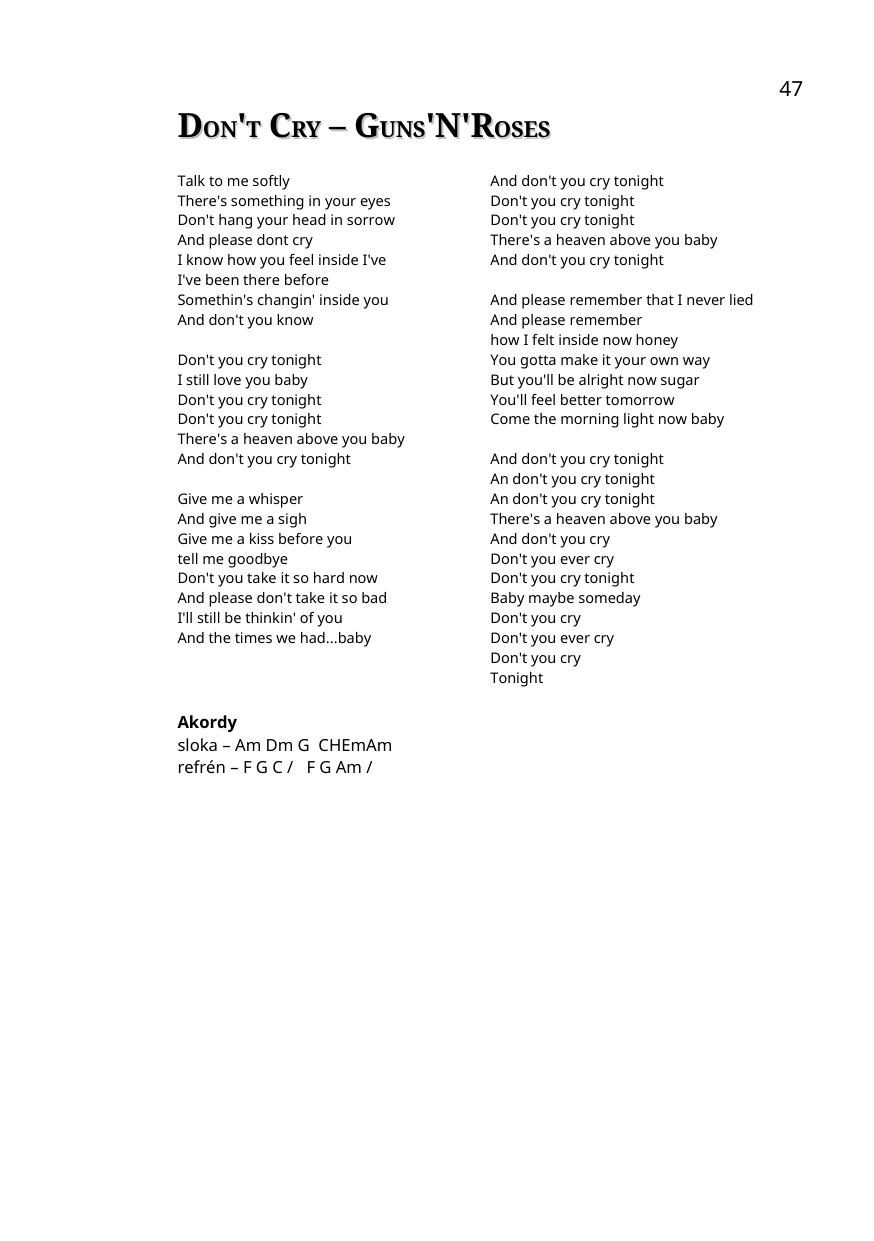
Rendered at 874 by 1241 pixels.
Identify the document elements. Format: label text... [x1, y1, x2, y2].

text Don't hang your head in sorrow [177, 210, 490, 230]
text Don't you cry [490, 608, 803, 628]
text There's a heaven above you baby [490, 509, 803, 528]
text Talk to me softly [177, 170, 490, 190]
text And the times we had...baby [177, 628, 490, 648]
text And don't you cry tonight [490, 449, 803, 469]
text Don't you ever cry [490, 548, 803, 568]
text I'll still be thinkin' of you [177, 608, 490, 628]
text And don't you cry tonight [490, 170, 803, 190]
text And please dont cry [177, 230, 490, 250]
text how I felt inside now honey [490, 329, 803, 349]
text And don't you cry tonight [177, 449, 490, 469]
text Don't you cry tonight [177, 389, 490, 409]
text And don't you cry tonight [490, 250, 803, 270]
text And don't you know [177, 310, 490, 329]
text Tonight [490, 668, 803, 688]
text An don't you cry tonight [490, 469, 803, 489]
text There's something in your eyes [177, 190, 490, 210]
text sloka – Am Dm G CHEmAm [177, 733, 803, 756]
text Don't you ever cry [490, 628, 803, 648]
text Don't Cry – Guns'N'Roses [177, 102, 803, 148]
text There's a heaven above you baby [490, 230, 803, 250]
text Give me a kiss before you [177, 528, 490, 548]
text And please remember that I never lied [490, 290, 803, 310]
text Somethin's changin' inside you [177, 290, 490, 310]
text And please remember [490, 310, 803, 329]
text I know how you feel inside I've [177, 250, 490, 270]
text Baby maybe someday [490, 588, 803, 608]
text Don't you cry tonight [177, 349, 490, 369]
text Don't you take it so hard now [177, 568, 490, 588]
text Come the morning light now baby [490, 409, 803, 429]
text And please don't take it so bad [177, 588, 490, 608]
text You gotta make it your own way [490, 349, 803, 369]
text Don't you cry tonight [490, 190, 803, 210]
text Akordy [177, 710, 803, 733]
text I still love you baby [177, 369, 490, 389]
text But you'll be alright now sugar [490, 369, 803, 389]
text There's a heaven above you baby [177, 429, 490, 449]
text refrén – F G C / F G Am / [177, 756, 803, 778]
text Don't you cry tonight [490, 568, 803, 588]
text And don't you cry [490, 528, 803, 548]
text tell me goodbye [177, 548, 490, 568]
text An don't you cry tonight [490, 489, 803, 509]
text Don't you cry tonight [490, 210, 803, 230]
text Don't you cry tonight [177, 409, 490, 429]
text And give me a sigh [177, 509, 490, 528]
text Don't you cry [490, 648, 803, 668]
text I've been there before [177, 270, 490, 290]
text Give me a whisper [177, 489, 490, 509]
text You'll feel better tomorrow [490, 389, 803, 409]
